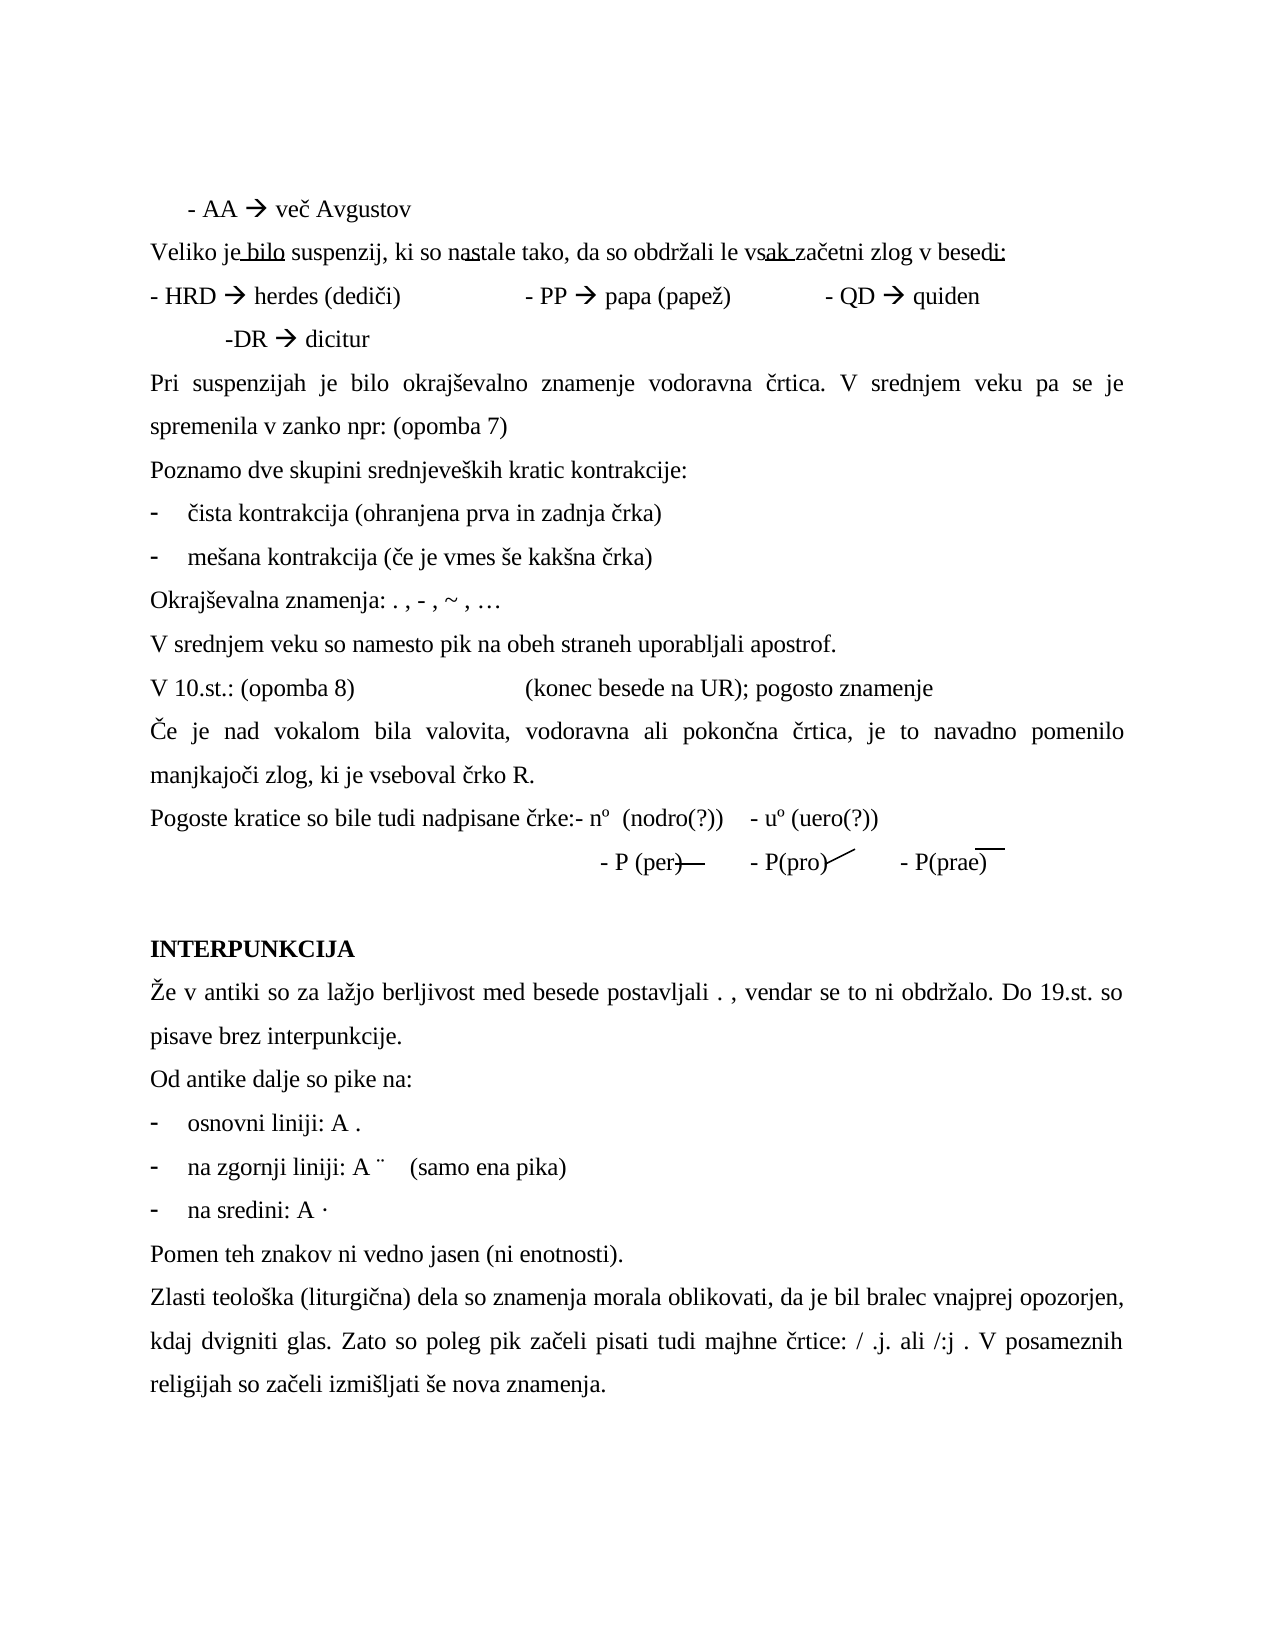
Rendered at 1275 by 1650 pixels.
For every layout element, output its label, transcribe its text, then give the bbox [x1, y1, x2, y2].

text Pomen teh znakov ni vedno jasen (ni enotnosti). [150, 1238, 1125, 1268]
list osnovni liniji: A . [150, 1108, 1125, 1137]
text Veliko je bilo suspenzij, ki so nastale tako, da so obdržali le vsak začetni zlog v besedi: [150, 237, 1125, 266]
text Če je nad vokalom bila valovita, vodoravna ali pokončna črtica, je to navadno pomenilo manjkajoči zlog, ki je vseboval črko R. [150, 716, 1125, 789]
text - HRD  herdes (dediči) - PP  papa (papež) - QD  quiden -DR  dicitur [150, 281, 1125, 353]
subtitle V 10.st.: (opomba 8) (konec besede na UR); pogosto znamenje [150, 672, 1125, 702]
list na zgornji liniji: A ¨ (samo ena pika) [150, 1151, 1125, 1181]
list na sredini: A · [150, 1195, 1125, 1224]
text Pri suspenzijah je bilo okrajševalno znamenje vodoravna črtica. V srednjem veku pa se je spremenila v zanko npr: (opomba 7) [150, 368, 1125, 440]
subtitle INTERPUNKCIJA [150, 934, 1125, 963]
text [187, 150, 1125, 179]
text Od antike dalje so pike na: [150, 1064, 1125, 1093]
text Že v antiki so za lažjo berljivost med besede postavljali . , vendar se to ni obdržalo. Do 19.st. so pisave brez interpunkcije. [150, 977, 1125, 1050]
text Zlasti teološka (liturgična) dela so znamenja morala oblikovati, da je bil bralec vnajprej opozorjen, kdaj dvigniti glas. Zato so poleg pik začeli pisati tudi majhne črtice: / .j. ali /:j . V posameznih religijah so začeli izmišljati še nova znamenja. [150, 1282, 1125, 1398]
text Okrajševalna znamenja: . , - , ~ , … [150, 585, 1125, 614]
text Poznamo dve skupini srednjeveških kratic kontrakcije: [150, 455, 1125, 484]
text Pogoste kratice so bile tudi nadpisane črke:- nº (nodro(?)) - uº (uero(?)) [150, 803, 1125, 832]
text - P (per) - P(pro) - P(prae) [150, 847, 1125, 876]
text - AA  več Avgustov [187, 193, 1125, 223]
text V srednjem veku so namesto pik na obeh straneh uporabljali apostrof. [150, 629, 1125, 658]
list mešana kontrakcija (če je vmes še kakšna črka) [150, 542, 1125, 571]
list čista kontrakcija (ohranjena prva in zadnja črka) [150, 498, 1125, 527]
